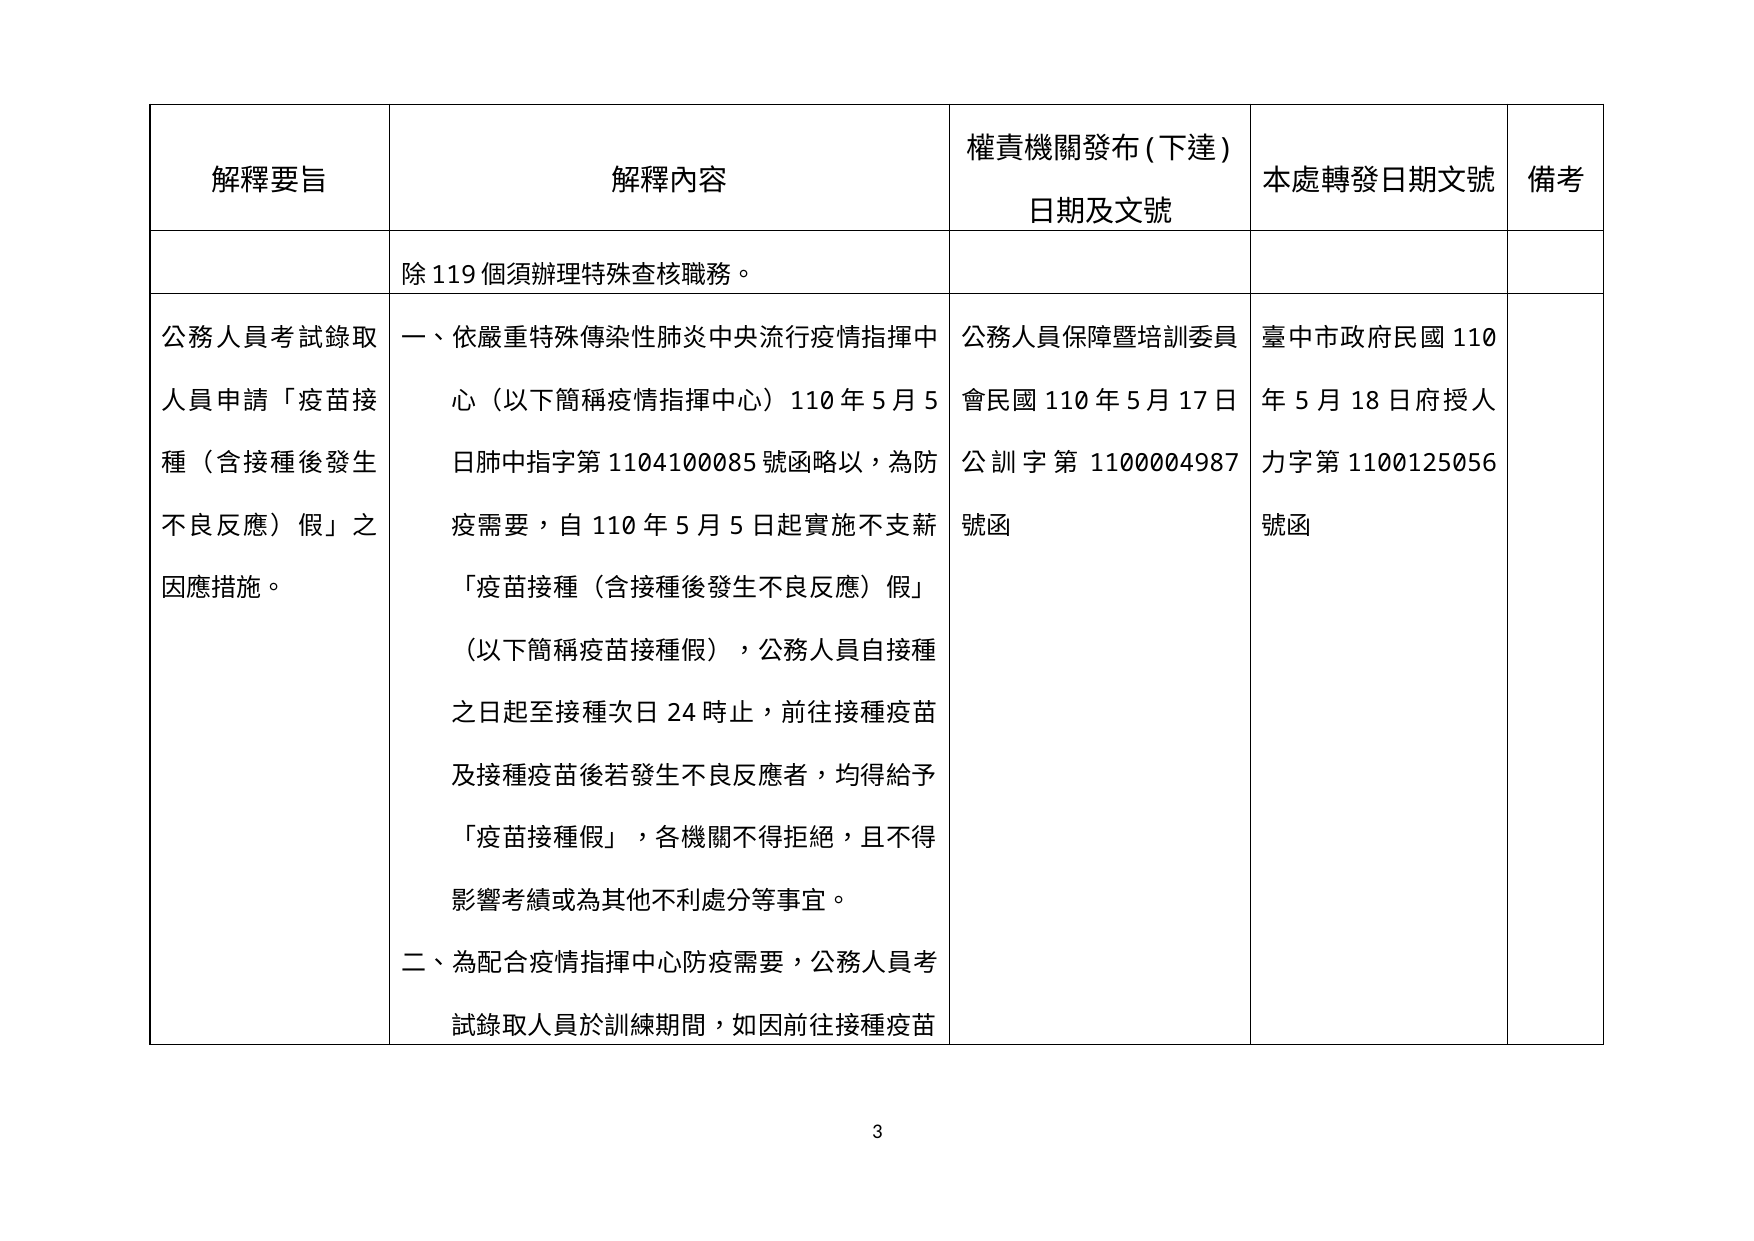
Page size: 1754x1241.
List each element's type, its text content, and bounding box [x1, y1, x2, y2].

table_cell 公務人員保障暨培訓委員會民國110年5月17日公訓字第1100004987號函 [950, 294, 1250, 1044]
table_cell [1508, 231, 1603, 293]
table_header 備考 [1508, 105, 1603, 229]
table_header 解釋內容 [390, 105, 949, 229]
table_header 本處轉發日期文號 [1251, 105, 1507, 229]
table_cell 除119個須辦理特殊查核職務。 [390, 231, 949, 293]
table_cell 公務人員考試錄取人員申請「疫苗接種（含接種後發生不良反應）假」之因應措施。 [151, 294, 389, 1044]
table_header 權責機關發布(下達) 日期及文號 [950, 105, 1250, 229]
table_header 解釋要旨 [151, 105, 389, 229]
table_cell 一、依嚴重特殊傳染性肺炎中央流行疫情指揮中心（以下簡稱疫情指揮中心）110年5月5日肺中指字第1104100085號函略以，為防疫需要，自110年5月5日起實施不支薪「疫苗接種（含接種後發生不良反應）假」（以下簡稱疫苗接種假），公務人員自接種之日起至接種次日24時止，前往接種疫苗及接種疫苗後若發生不良反應者，均得給予「疫苗接種假」，各機關不得拒絕，且不得影響考績或為其他不利處分等事宜。 二、為配合疫情指揮中心防疫需要，公務人員考試錄取人員於訓練期間，如因前往接種疫苗 [390, 294, 949, 1044]
table_cell 臺中市政府民國110年5月18日府授人力字第1100125056號函 [1251, 294, 1507, 1044]
table_cell [151, 231, 389, 293]
table_cell [1251, 231, 1507, 293]
table_cell [950, 231, 1250, 293]
table_cell [1508, 294, 1603, 1044]
